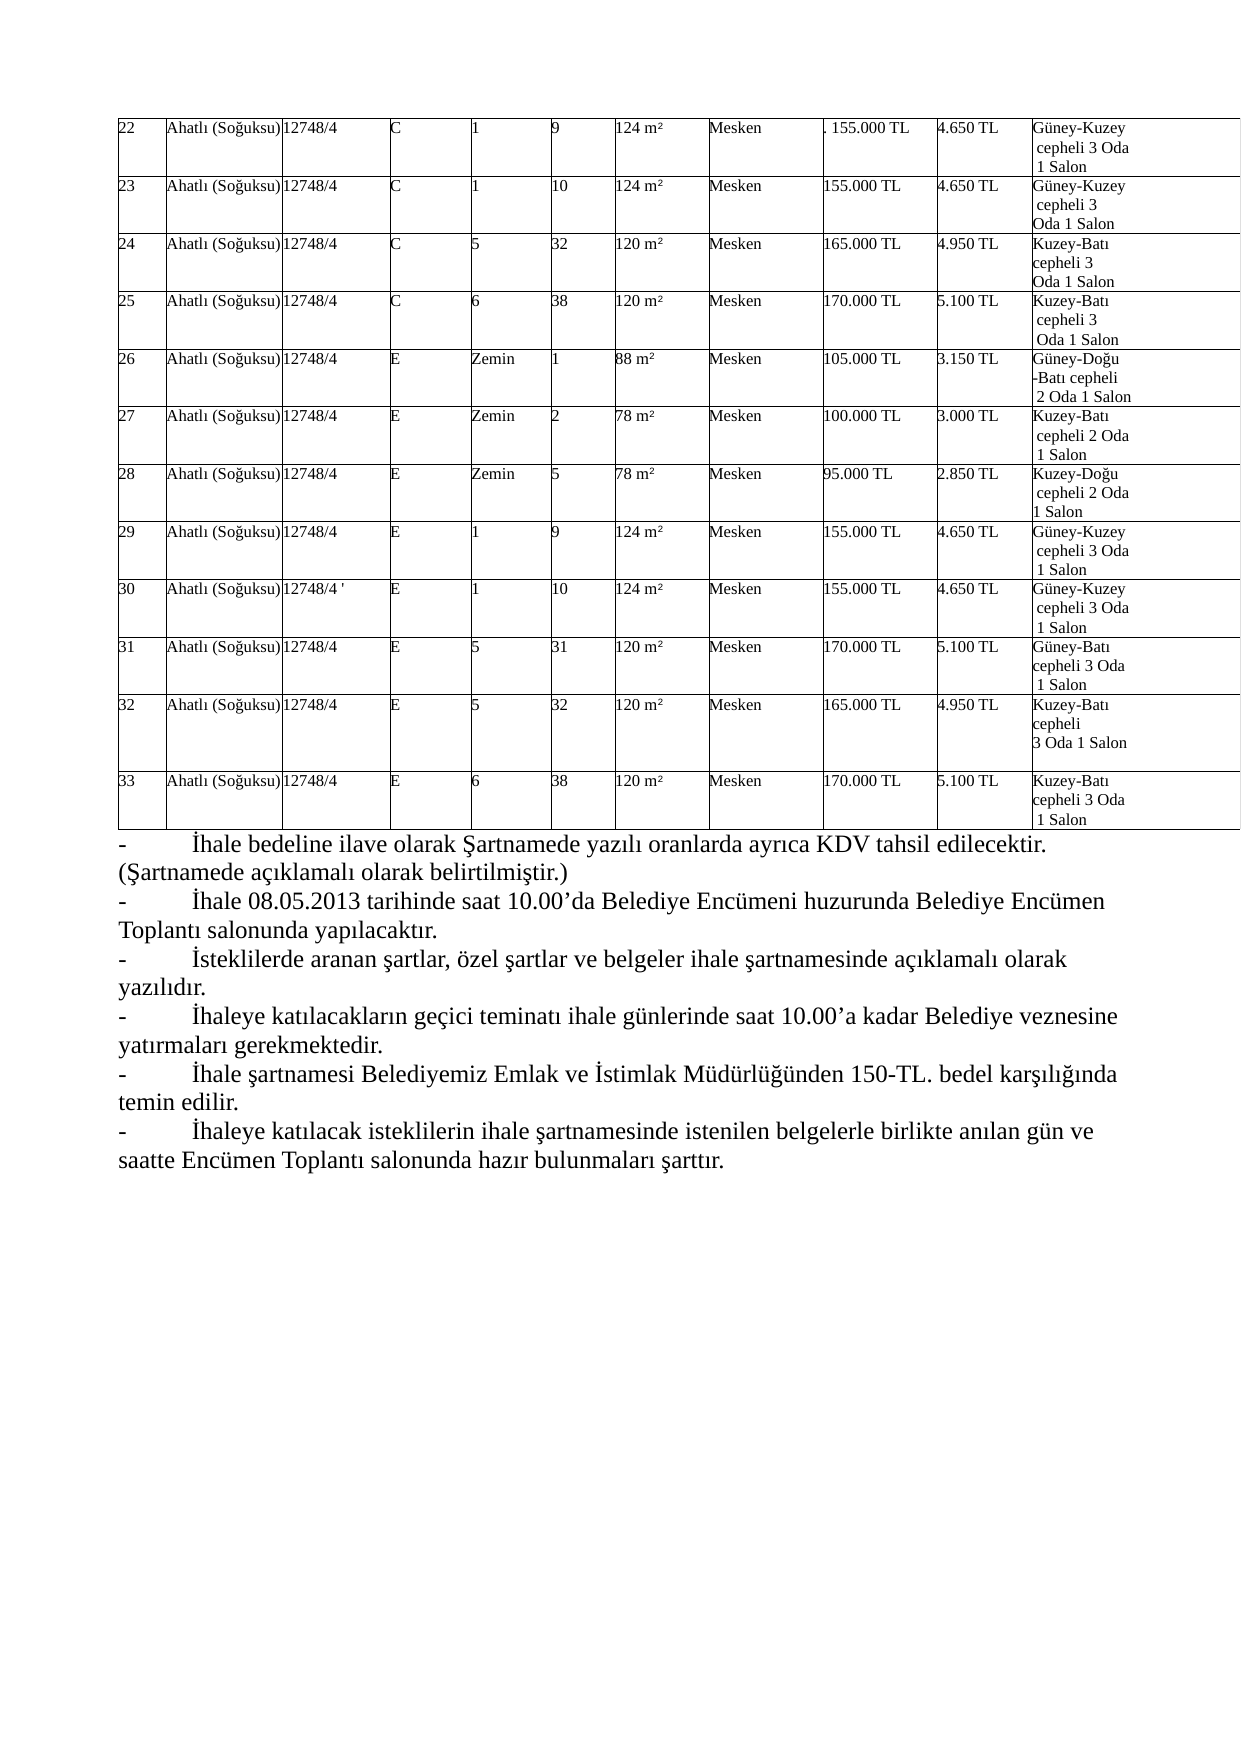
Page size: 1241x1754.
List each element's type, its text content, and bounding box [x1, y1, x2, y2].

table_cell 9 [552, 522, 615, 579]
table_cell 25 [119, 292, 166, 348]
table_cell Ahatlı (Soğuksu) [167, 407, 282, 464]
table_cell 155.000 TL [824, 522, 937, 579]
table_cell 12748/4 [283, 177, 390, 233]
table_cell 1 [552, 350, 615, 406]
table_cell 23 [119, 177, 166, 233]
table_cell Mesken [710, 522, 823, 579]
table_cell Güney-Doğu -Batı cepheli 2 Oda 1 Salon [1033, 350, 1240, 406]
table_cell 4.650 TL [938, 580, 1032, 637]
text - İhale şartnamesi Belediyemiz Emlak ve İstimlak Müdürlüğünden 150-TL. bedel karşılığında temin edilir. [118, 1059, 1122, 1116]
table_cell 4.950 TL [938, 695, 1032, 771]
table_cell 4.650 TL [938, 119, 1032, 176]
table_cell 95.000 TL [824, 465, 937, 521]
table_cell 10 [552, 177, 615, 233]
table_cell 12748/4 [283, 234, 390, 291]
table_cell 22 [119, 119, 166, 176]
table_cell 12748/4 [283, 638, 390, 694]
table_cell Mesken [710, 772, 823, 828]
table_cell 31 [552, 638, 615, 694]
table_cell Mesken [710, 177, 823, 233]
table_cell Mesken [710, 465, 823, 521]
table_cell 5 [472, 695, 551, 771]
table_cell Ahatlı (Soğuksu) [167, 119, 282, 176]
table_cell 5 [552, 465, 615, 521]
table_cell 170.000 TL [824, 772, 937, 828]
table_cell 38 [552, 292, 615, 348]
table_cell 26 [119, 350, 166, 406]
table_cell 1 [472, 119, 551, 176]
table_cell 12748/4 [283, 350, 390, 406]
table_cell Ahatlı (Soğuksu) [167, 772, 282, 828]
table_cell 6 [472, 772, 551, 828]
table_cell 12748/4 [283, 465, 390, 521]
table_cell 9 [552, 119, 615, 176]
table_cell 88 m2 [616, 350, 709, 406]
table_cell E [391, 407, 471, 464]
table_cell 170.000 TL [824, 638, 937, 694]
table_cell C [391, 119, 471, 176]
table_cell . 155.000 TL [824, 119, 937, 176]
table_cell Mesken [710, 407, 823, 464]
table_cell 31 [119, 638, 166, 694]
table_cell E [391, 695, 471, 771]
table_cell 3.000 TL [938, 407, 1032, 464]
table_cell E [391, 465, 471, 521]
table_cell E [391, 772, 471, 828]
table_cell 2 [552, 407, 615, 464]
table_cell 120 m2 [616, 772, 709, 828]
table_cell 155.000 TL [824, 177, 937, 233]
table_cell Güney-Kuzey cepheli 3 Oda 1 Salon [1033, 522, 1240, 579]
table_cell 3.150 TL [938, 350, 1032, 406]
table_cell 12748/4 [283, 292, 390, 348]
table_cell 12748/4 [283, 119, 390, 176]
table_cell 12748/4 [283, 695, 390, 771]
table_cell 155.000 TL [824, 580, 937, 637]
table_cell 124 m2 [616, 580, 709, 637]
table_cell Ahatlı (Soğuksu) [167, 292, 282, 348]
table_cell 5 [472, 234, 551, 291]
table_cell E [391, 638, 471, 694]
text - İhaleye katılacakların geçici teminatı ihale günlerinde saat 10.00’a kadar Belediye veznesine yatırmaları gerekmektedir. [118, 1001, 1122, 1059]
table_cell 100.000 TL [824, 407, 937, 464]
table_cell 124 m2 [616, 119, 709, 176]
table_cell Mesken [710, 292, 823, 348]
table_cell Ahatlı (Soğuksu) [167, 465, 282, 521]
table_cell 124 m2 [616, 522, 709, 579]
table_cell 12748/4 [283, 407, 390, 464]
table_cell 5.100 TL [938, 292, 1032, 348]
table_cell 24 [119, 234, 166, 291]
table_cell 32 [119, 695, 166, 771]
table_cell Zemin [472, 465, 551, 521]
table_cell 12748/4 ' [283, 580, 390, 637]
table_cell Mesken [710, 350, 823, 406]
table_cell Güney-Kuzey cepheli 3 Oda 1 Salon [1033, 119, 1240, 176]
table_cell Ahatlı (Soğuksu) [167, 350, 282, 406]
table_cell E [391, 350, 471, 406]
table_cell Kuzey-Batı cepheli 3 Oda 1 Salon [1033, 695, 1240, 771]
table_cell Ahatlı (Soğuksu) [167, 695, 282, 771]
table_cell 78 m2 [616, 465, 709, 521]
table_cell 120 m2 [616, 234, 709, 291]
table_cell 5.100 TL [938, 772, 1032, 828]
table_cell Güney-Kuzey cepheli 3 Oda 1 Salon [1033, 580, 1240, 637]
table_cell 120 m2 [616, 638, 709, 694]
table_cell 12748/4 [283, 772, 390, 828]
table_cell 4.950 TL [938, 234, 1032, 291]
table_cell Mesken [710, 580, 823, 637]
table_cell 2.850 TL [938, 465, 1032, 521]
table_cell 170.000 TL [824, 292, 937, 348]
table_cell Ahatlı (Soğuksu) [167, 177, 282, 233]
table_cell 165.000 TL [824, 695, 937, 771]
table_cell Ahatlı (Soğuksu) [167, 580, 282, 637]
text - İhaleye katılacak isteklilerin ihale şartnamesinde istenilen belgelerle birlikte anılan gün ve saatte Encümen Toplantı salonunda hazır bulunmaları şarttır. [118, 1116, 1122, 1174]
table_cell 28 [119, 465, 166, 521]
table_cell 78 m2 [616, 407, 709, 464]
table_cell C [391, 234, 471, 291]
table_cell Kuzey-Batı cepheli 3 Oda 1 Salon [1033, 772, 1240, 828]
table_cell 120 m2 [616, 695, 709, 771]
table_cell 32 [552, 234, 615, 291]
table_cell E [391, 522, 471, 579]
table_cell Güney-Kuzey cepheli 3 Oda 1 Salon [1033, 177, 1240, 233]
table_cell 1 [472, 522, 551, 579]
table_cell 165.000 TL [824, 234, 937, 291]
table_cell 29 [119, 522, 166, 579]
table_cell Mesken [710, 695, 823, 771]
table_cell C [391, 292, 471, 348]
table_cell 5.100 TL [938, 638, 1032, 694]
table_cell 120 m2 [616, 292, 709, 348]
text - İsteklilerde aranan şartlar, özel şartlar ve belgeler ihale şartnamesinde açıklamalı olarak yazılıdır. [118, 944, 1122, 1001]
table_cell Ahatlı (Soğuksu) [167, 234, 282, 291]
table_cell 1 [472, 177, 551, 233]
table_cell Kuzey-Batı cepheli 2 Oda 1 Salon [1033, 407, 1240, 464]
table_cell 33 [119, 772, 166, 828]
table_cell Kuzey-Batı cepheli 3 Oda 1 Salon [1033, 234, 1240, 291]
table_cell Kuzey-Doğu cepheli 2 Oda 1 Salon [1033, 465, 1240, 521]
table_cell 5 [472, 638, 551, 694]
table_cell 10 [552, 580, 615, 637]
table_cell E [391, 580, 471, 637]
table_cell C [391, 177, 471, 233]
table_cell Mesken [710, 119, 823, 176]
table_cell 4.650 TL [938, 177, 1032, 233]
table_cell Kuzey-Batı cepheli 3 Oda 1 Salon [1033, 292, 1240, 348]
table_cell 4.650 TL [938, 522, 1032, 579]
table_cell Ahatlı (Soğuksu) [167, 638, 282, 694]
text - İhale bedeline ilave olarak Şartnamede yazılı oranlarda ayrıca KDV tahsil edilecektir. (Şartnamede açıklamalı olarak belirtilmiştir.) [118, 830, 1122, 886]
table_cell Ahatlı (Soğuksu) [167, 522, 282, 579]
table_cell 12748/4 [283, 522, 390, 579]
table_cell 124 m2 [616, 177, 709, 233]
table_cell Mesken [710, 234, 823, 291]
table_cell 105.000 TL [824, 350, 937, 406]
table_cell Zemin [472, 350, 551, 406]
text - İhale 08.05.2013 tarihinde saat 10.00’da Belediye Encümeni huzurunda Belediye Encümen Toplantı salonunda yapılacaktır. [118, 886, 1122, 944]
table_cell 27 [119, 407, 166, 464]
table_cell 38 [552, 772, 615, 828]
table_cell 6 [472, 292, 551, 348]
table_cell Mesken [710, 638, 823, 694]
table_cell 32 [552, 695, 615, 771]
table_cell 30 [119, 580, 166, 637]
table_cell Zemin [472, 407, 551, 464]
table_cell 1 [472, 580, 551, 637]
table_cell Güney-Batı cepheli 3 Oda 1 Salon [1033, 638, 1240, 694]
